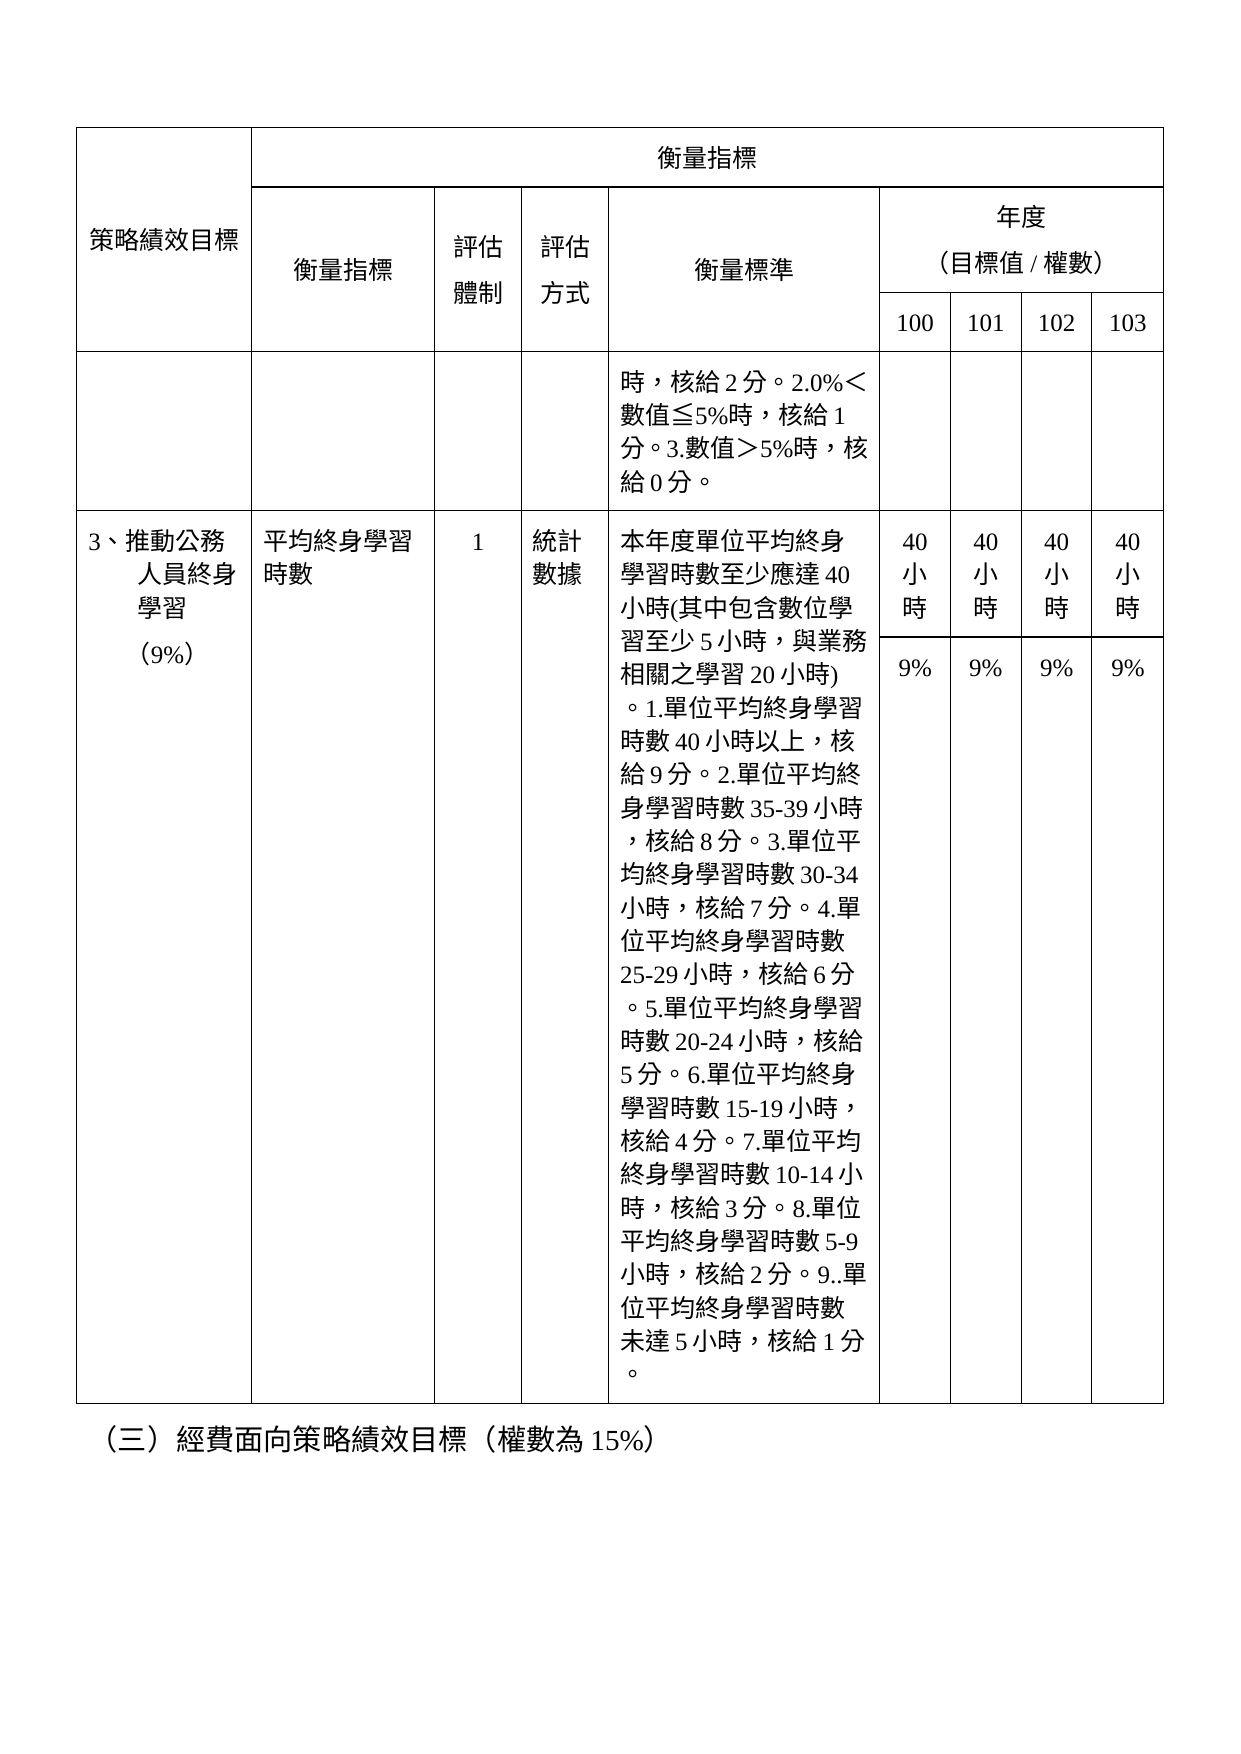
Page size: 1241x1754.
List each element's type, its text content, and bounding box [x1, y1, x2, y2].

table_cell 平均終身學習時數 [252, 511, 434, 1403]
table_cell 推動公務人員終身學習 （9%） [77, 511, 251, 1403]
table_header 衡量指標 [252, 128, 1163, 186]
table_cell [1022, 352, 1091, 510]
table_cell 40小時 [1092, 511, 1163, 636]
table_cell 衡量標準 [609, 188, 879, 351]
table_cell [77, 352, 251, 510]
table_cell 統計數據 [522, 511, 608, 1403]
table_cell 評估 體制 [435, 188, 521, 351]
table_cell 102 [1022, 293, 1091, 351]
table_cell 評估 方式 [522, 188, 608, 351]
table_cell [880, 352, 950, 510]
table_header 策略績效目標 [77, 128, 251, 351]
table_cell 40小時 [951, 511, 1021, 636]
table_cell 9% [1092, 638, 1163, 1403]
table_cell 9% [880, 638, 950, 1403]
table_cell 本年度單位平均終身學習時數至少應達40小時(其中包含數位學習至少5小時，與業務相關之學習20小時)。1.單位平均終身學習時數40小時以上，核給9分。2.單位平均終身學習時數35-39小時，核給8分。3.單位平均終身學習時數30-34小時，核給7分。4.單位平均終身學習時數25-29小時，核給6分。5.單位平均終身學習時數20-24小時，核給5分。6.單位平均終身學習時數15-19小時，核給4分。7.單位平均終身學習時數10-14小時，核給3分。8.單位平均終身學習時數5-9小時，核給2分。9..單位平均終身學習時數未達5小時，核給1分。 [609, 511, 879, 1403]
table_cell [951, 352, 1021, 510]
table_cell 衡量指標 [252, 188, 434, 351]
table_cell 103 [1092, 293, 1163, 351]
text （三）經費面向策略績效目標（權數為15%） [88, 1417, 1152, 1459]
table_cell [435, 352, 521, 510]
table_cell 101 [951, 293, 1021, 351]
table_cell [252, 352, 434, 510]
table_cell 9% [1022, 638, 1091, 1403]
table_cell 40小時 [880, 511, 950, 636]
table_cell 年度 （目標值 / 權數） [880, 188, 1163, 292]
table_cell 1 [435, 511, 521, 1403]
table_cell 時，核給2分。2.0%＜數值≦5%時，核給1分。3.數值＞5%時，核給0分。 [609, 352, 879, 510]
table_cell 100 [880, 293, 950, 351]
table_cell [522, 352, 608, 510]
table_cell [1092, 352, 1163, 510]
table_cell 40小時 [1022, 511, 1091, 636]
table_cell 9% [951, 638, 1021, 1403]
